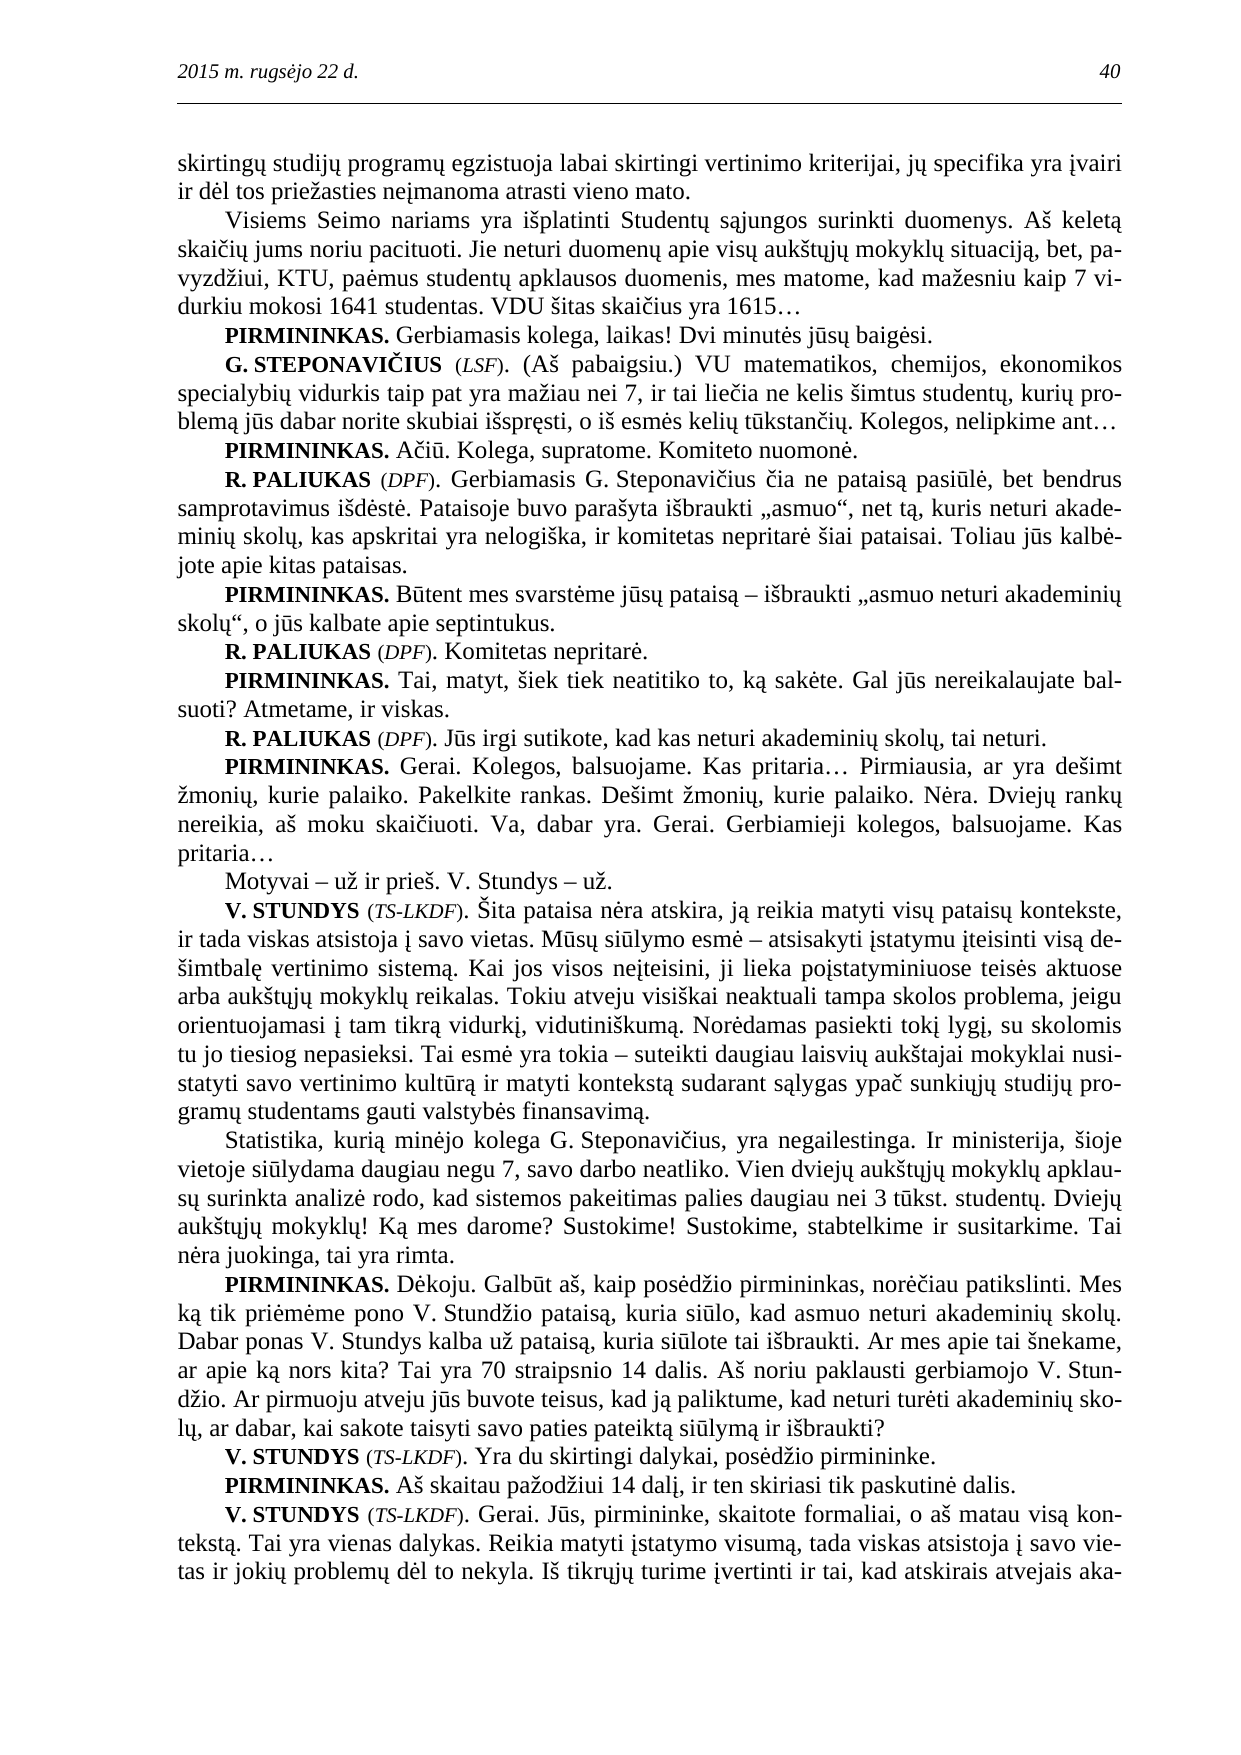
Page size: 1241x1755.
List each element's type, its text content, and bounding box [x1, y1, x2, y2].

text R. PALIUKAS (DPF). Ko­mi­te­tas ne­pri­ta­rė. [177, 636, 1122, 665]
text G. STEPONAVIČIUS (LSF). (Aš pa­baig­siu.) VU ma­te­ma­ti­kos, che­mi­jos, eko­no­mi­kos spe­cia­ly­bių vi­dur­kis taip pat yra ma­žiau nei 7, ir tai lie­čia ne ke­lis šim­tus stu­den­tų, ku­rių pro­ble­mą jūs da­bar no­ri­te sku­biai iš­spręs­ti, o iš es­mės ke­lių tūks­tan­čių. Ko­le­gos, ne­lip­ki­me ant… [177, 349, 1122, 435]
text PIRMININKAS. Ačiū. Ko­le­ga, su­pra­to­me. Ko­mi­te­to nuo­mo­nė. [177, 435, 1122, 464]
text Vi­siems Sei­mo na­riams yra iš­pla­tin­ti Stu­den­tų są­jun­gos su­rink­ti duo­me­nys. Aš ke­le­tą skai­čių jums no­riu pa­ci­tuo­ti. Jie ne­tu­ri duo­me­nų apie vi­sų aukš­tų­jų mo­kyk­lų si­tu­a­ci­ją, bet, pa­vyz­džiui, KTU, pa­ė­mus stu­den­tų ap­klau­sos duo­me­nis, mes ma­to­me, kad ma­žes­niu kaip 7 vi­dur­kiu mo­ko­si 1641 stu­den­tas. VDU ši­tas skai­čius yra 1615… [177, 205, 1122, 320]
text PIRMININKAS. Ger­bia­ma­sis ko­le­ga, lai­kas! Dvi mi­nu­tės jū­sų bai­gė­si. [177, 320, 1122, 349]
text V. STUNDYS (TS-LKDF). Ši­ta pa­tai­sa nė­ra at­ski­ra, ją rei­kia ma­ty­ti vi­sų pa­tai­sų kon­teks­te, ir ta­da vis­kas at­si­sto­ja į sa­vo vie­tas. Mū­sų siū­ly­mo es­mė – at­si­sa­ky­ti įsta­ty­mu įtei­sin­ti vi­są de­šimt­ba­lę ver­ti­ni­mo sis­te­mą. Kai jos vi­sos ne­įtei­si­ni, ji lie­ka po­įsta­ty­mi­niuo­se tei­sės ak­tuo­se ar­ba aukš­tų­jų mo­kyk­lų rei­ka­las. To­kiu at­ve­ju vi­siš­kai ne­ak­tu­a­li tam­pa sko­los pro­ble­ma, jei­gu orien­tuo­ja­ma­si į tam tik­rą vi­dur­kį, vi­du­ti­niš­ku­mą. No­rė­da­mas pa­siek­ti to­kį ly­gį, su sko­lo­mis tu jo tie­siog ne­pa­siek­si. Tai es­mė yra to­kia – su­teik­ti dau­giau lais­vių aukš­ta­jai mo­kyk­lai nu­si­sta­ty­ti sa­vo ver­ti­ni­mo kul­tū­rą ir ma­ty­ti kon­teks­tą su­da­rant są­ly­gas ypač sun­kių­jų stu­di­jų pro­gra­mų stu­den­tams gau­ti vals­ty­bės fi­nan­sa­vi­mą. [177, 895, 1122, 1125]
text V. STUNDYS (TS-LKDF). Yra du skir­tin­gi da­ly­kai, po­sė­džio pir­mi­nin­ke. [177, 1441, 1122, 1470]
text R. PALIUKAS (DPF). Jūs ir­gi su­ti­ko­te, kad kas ne­tu­ri aka­de­mi­nių sko­lų, tai ne­tu­ri. [177, 723, 1122, 751]
text PIRMININKAS. Aš skai­tau pa­žo­džiui 14 da­lį, ir ten ski­ria­si tik pas­ku­ti­nė da­lis. [177, 1470, 1122, 1499]
text Mo­ty­vai – už ir prieš. V. Stun­dys – už. [177, 866, 1122, 895]
text PIRMININKAS. Ge­rai. Ko­le­gos, bal­suo­ja­me. Kas pri­ta­ria… Pir­miau­sia, ar yra de­šimt žmo­nių, ku­rie pa­lai­ko. Pa­kel­ki­te ran­kas. De­šimt žmo­nių, ku­rie pa­lai­ko. Nė­ra. Dvie­jų ran­kų ne­rei­kia, aš mo­ku skai­čiuo­ti. Va, da­bar yra. Ge­rai. Ger­bia­mie­ji ko­le­gos, bal­suo­ja­me. Kas prita­ria… [177, 751, 1122, 866]
text skir­tin­gų stu­di­jų pro­gra­mų eg­zis­tuo­ja la­bai skir­tin­gi ver­ti­ni­mo kri­te­ri­jai, jų spe­ci­fi­ka yra įvai­ri ir dėl tos prie­žas­ties ne­įma­no­ma at­ras­ti vie­no ma­to. [177, 148, 1122, 205]
text Sta­tis­ti­ka, ku­rią mi­nė­jo ko­le­ga G. Ste­po­na­vi­čius, yra ne­gai­les­tin­ga. Ir mi­nis­te­ri­ja, šio­je vie­to­je siū­ly­da­ma dau­giau ne­gu 7, sa­vo dar­bo ne­at­li­ko. Vien dvie­jų aukš­tų­jų mo­kyk­lų ap­klau­sų su­rink­ta ana­li­zė ro­do, kad sis­te­mos pa­kei­ti­mas pa­lies dau­giau nei 3 tūkst. stu­den­tų. Dvie­jų aukš­tų­jų mo­kyk­lų! Ką mes da­ro­me? Su­sto­ki­me! Su­sto­ki­me, stab­tel­ki­me ir su­si­tar­ki­me. Tai nė­ra juo­kin­ga, tai yra rim­ta. [177, 1125, 1122, 1269]
text PIRMININKAS. Bū­tent mes svars­tė­me jū­sų pa­tai­są – iš­brauk­ti „as­muo ne­tu­ri aka­de­mi­nių sko­lų“, o jūs kal­ba­te apie sep­tin­tu­kus. [177, 579, 1122, 636]
text R. PALIUKAS (DPF). Ger­bia­ma­sis G. Ste­po­na­vi­čius čia ne pa­tai­są pa­siū­lė, bet ben­drus sam­pro­ta­vi­mus iš­dės­tė. Pa­tai­so­je bu­vo pa­ra­šy­ta iš­brauk­ti „as­muo“, net tą, ku­ris ne­tu­ri aka­de­mi­nių sko­lų, kas ap­skri­tai yra ne­lo­giš­ka, ir ko­mi­te­tas ne­pri­ta­rė šiai pa­tai­sai. To­liau jūs kal­bė­jo­te apie ki­tas pa­tai­sas. [177, 464, 1122, 579]
text V. STUNDYS (TS-LKDF). Ge­rai. Jūs, pir­mi­nin­ke, skai­to­te for­ma­liai, o aš ma­tau vi­są kon­teks­tą. Tai yra vie­nas da­ly­kas. Rei­kia ma­ty­ti įsta­ty­mo vi­su­mą, ta­da vis­kas at­si­sto­ja į sa­vo vie­tas ir jo­kių pro­ble­mų dėl to ne­ky­la. Iš tik­rų­jų tu­ri­me įver­tin­ti ir tai, kad at­ski­rais at­ve­jais aka­ [177, 1499, 1122, 1585]
text PIRMININKAS. Tai, ma­tyt, šiek tiek ne­ati­ti­ko to, ką sa­kė­te. Gal jūs ne­rei­ka­lau­ja­te bal­suo­ti? At­me­ta­me, ir vis­kas. [177, 665, 1122, 723]
text PIRMININKAS. Dė­ko­ju. Gal­būt aš, kaip po­sė­džio pir­mi­nin­kas, no­rė­čiau pa­tiks­lin­ti. Mes ką tik pri­ėmė­me po­no V. Stun­džio pa­tai­są, ku­ria siū­lo, kad as­muo ne­tu­ri aka­de­mi­nių sko­lų. Da­bar po­nas V. Stun­dys kal­ba už pa­tai­są, ku­ria siū­lo­te tai iš­brauk­ti. Ar mes apie tai šne­ka­me, ar apie ką nors ki­ta? Tai yra 70 straips­nio 14 da­lis. Aš no­riu pa­klaus­ti ger­bia­mo­jo V. Stun­džio. Ar pir­muo­ju at­ve­ju jūs bu­vo­te tei­sus, kad ją pa­lik­tu­me, kad ne­tu­ri tu­rė­ti aka­de­mi­nių sko­lų, ar da­bar, kai sa­ko­te tai­sy­ti sa­vo pa­ties pa­teik­tą siū­ly­mą ir iš­brauk­ti? [177, 1269, 1122, 1441]
